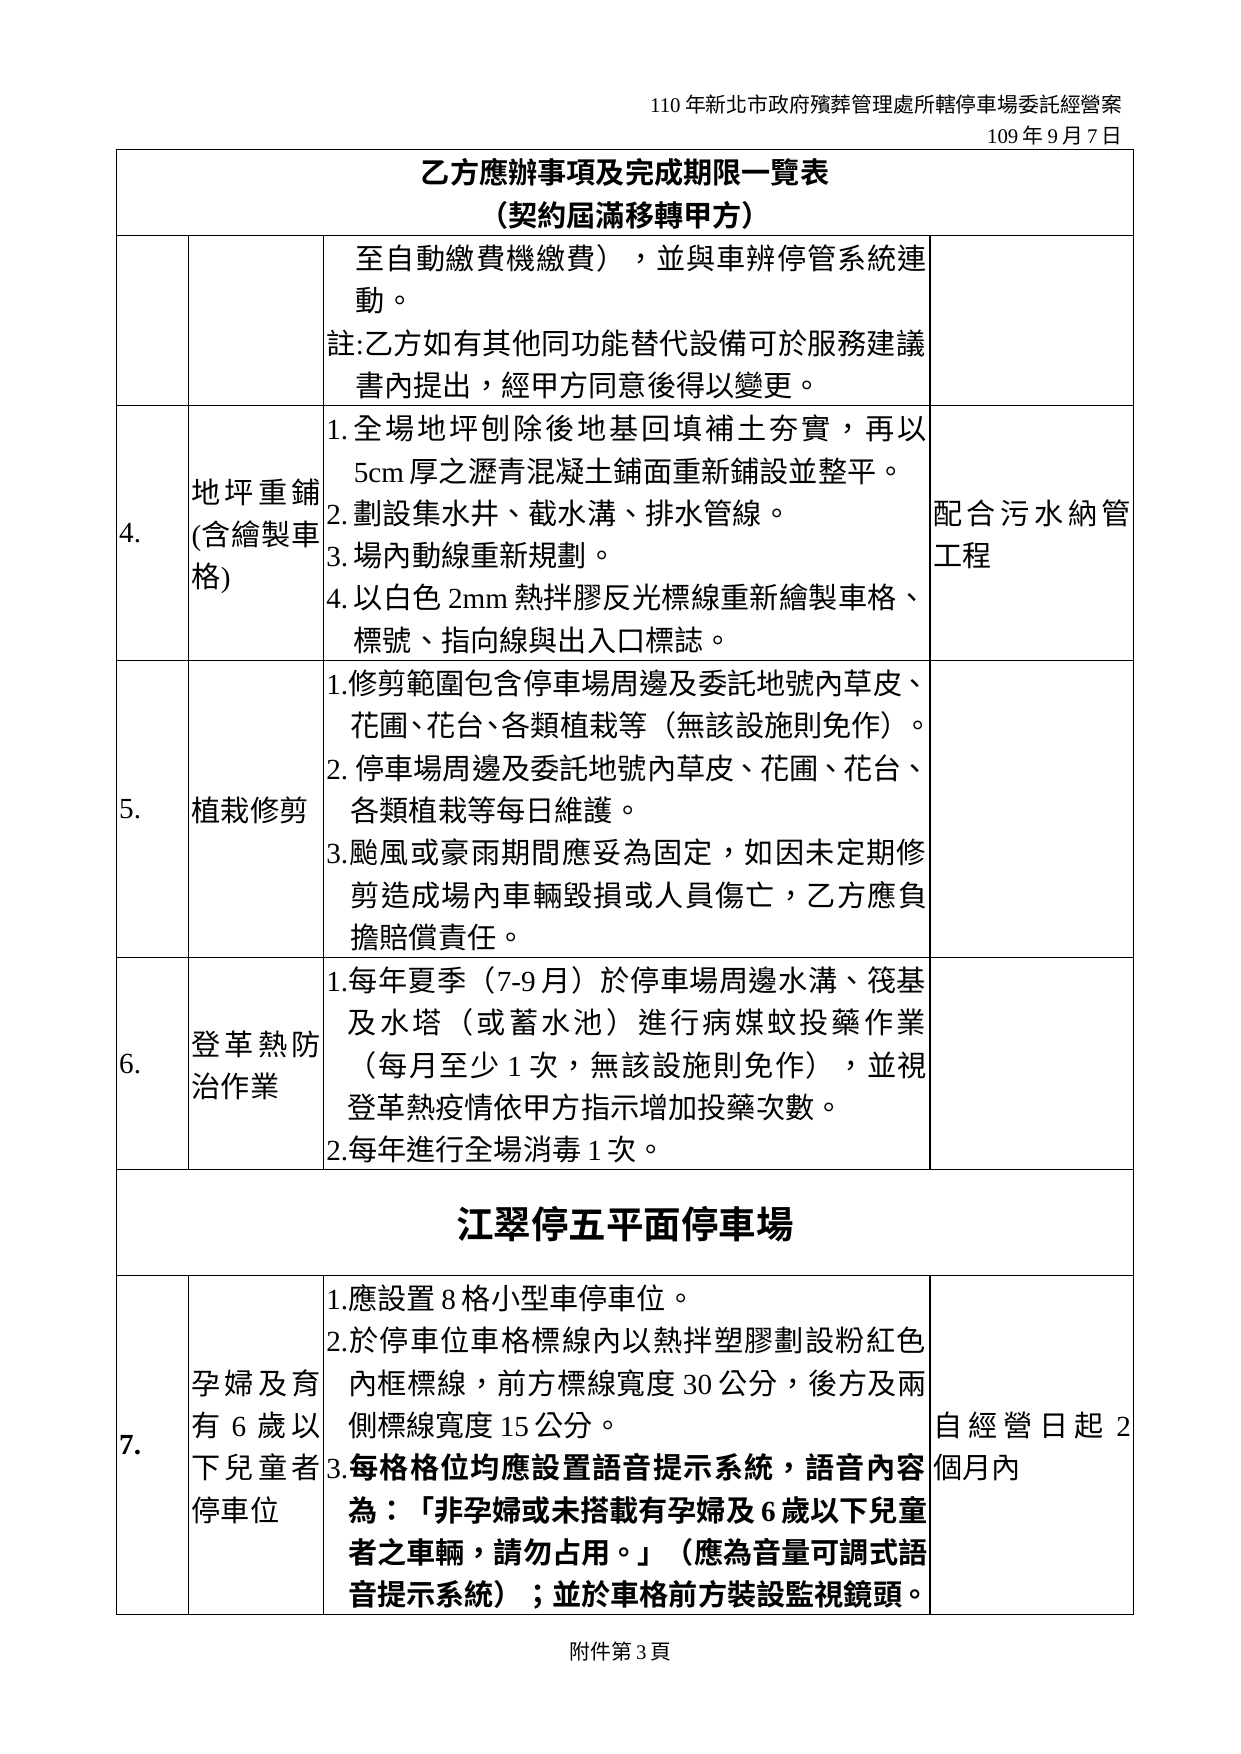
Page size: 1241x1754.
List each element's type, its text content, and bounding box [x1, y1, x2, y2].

table_cell [189, 236, 323, 405]
table_cell 1.修剪範圍包含停車場周邊及委託地號內草皮、花圃、花台、各類植栽等（無該設施則免作）。 2. 停車場周邊及委託地號內草皮、花圃、花台、各類植栽等每日維護。 3.颱風或豪雨期間應妥為固定，如因未定期修剪造成場內車輛毀損或人員傷亡，乙方應負擔賠償責任。 [324, 661, 929, 957]
table_cell 1.應設置8格小型車停車位。 2.於停車位車格標線內以熱拌塑膠劃設粉紅色內框標線，前方標線寬度30公分，後方及兩側標線寬度15公分。 3.每格格位均應設置語音提示系統，語音內容為：「非孕婦或未搭載有孕婦及6歲以下兒童者之車輛，請勿占用。」（應為音量可調式語音提示系統）；並於車格前方裝設監視鏡頭。 [324, 1276, 929, 1614]
table_header 乙方應辦事項及完成期限一覽表 （契約屆滿移轉甲方） [117, 150, 1133, 235]
table_cell [117, 1276, 188, 1614]
table_cell [117, 406, 188, 660]
table_cell 至自動繳費機繳費），並與車辨停管系統連動。 註:乙方如有其他同功能替代設備可於服務建議書內提出，經甲方同意後得以變更。 [324, 236, 929, 405]
table_cell 地坪重鋪(含繪製車格) [189, 406, 323, 660]
table_cell [931, 958, 1133, 1169]
table_cell [931, 661, 1133, 957]
table_cell 江翠停五平面停車場 [117, 1170, 1133, 1274]
table_cell [117, 958, 188, 1169]
table_cell 配合污水納管工程 [931, 406, 1133, 660]
table_cell 植栽修剪 [189, 661, 323, 957]
table_cell 孕婦及育有6歲以下兒童者停車位 [189, 1276, 323, 1614]
table_cell [931, 236, 1133, 405]
table_cell 全場地坪刨除後地基回填補土夯實，再以5cm厚之瀝青混凝土鋪面重新鋪設並整平。 劃設集水井、截水溝、排水管線。 場內動線重新規劃。 以白色2mm熱拌膠反光標線重新繪製車格、標號、指向線與出入口標誌。 [324, 406, 929, 660]
table_cell 1.每年夏季（7-9月）於停車場周邊水溝、筏基及水塔（或蓄水池）進行病媒蚊投藥作業（每月至少1次，無該設施則免作），並視登革熱疫情依甲方指示增加投藥次數。 2.每年進行全場消毒1次。 [324, 958, 929, 1169]
table_cell 登革熱防治作業 [189, 958, 323, 1169]
table_cell 自經營日起2個月內 [931, 1276, 1133, 1614]
table_cell [117, 661, 188, 957]
table_cell [117, 236, 188, 405]
